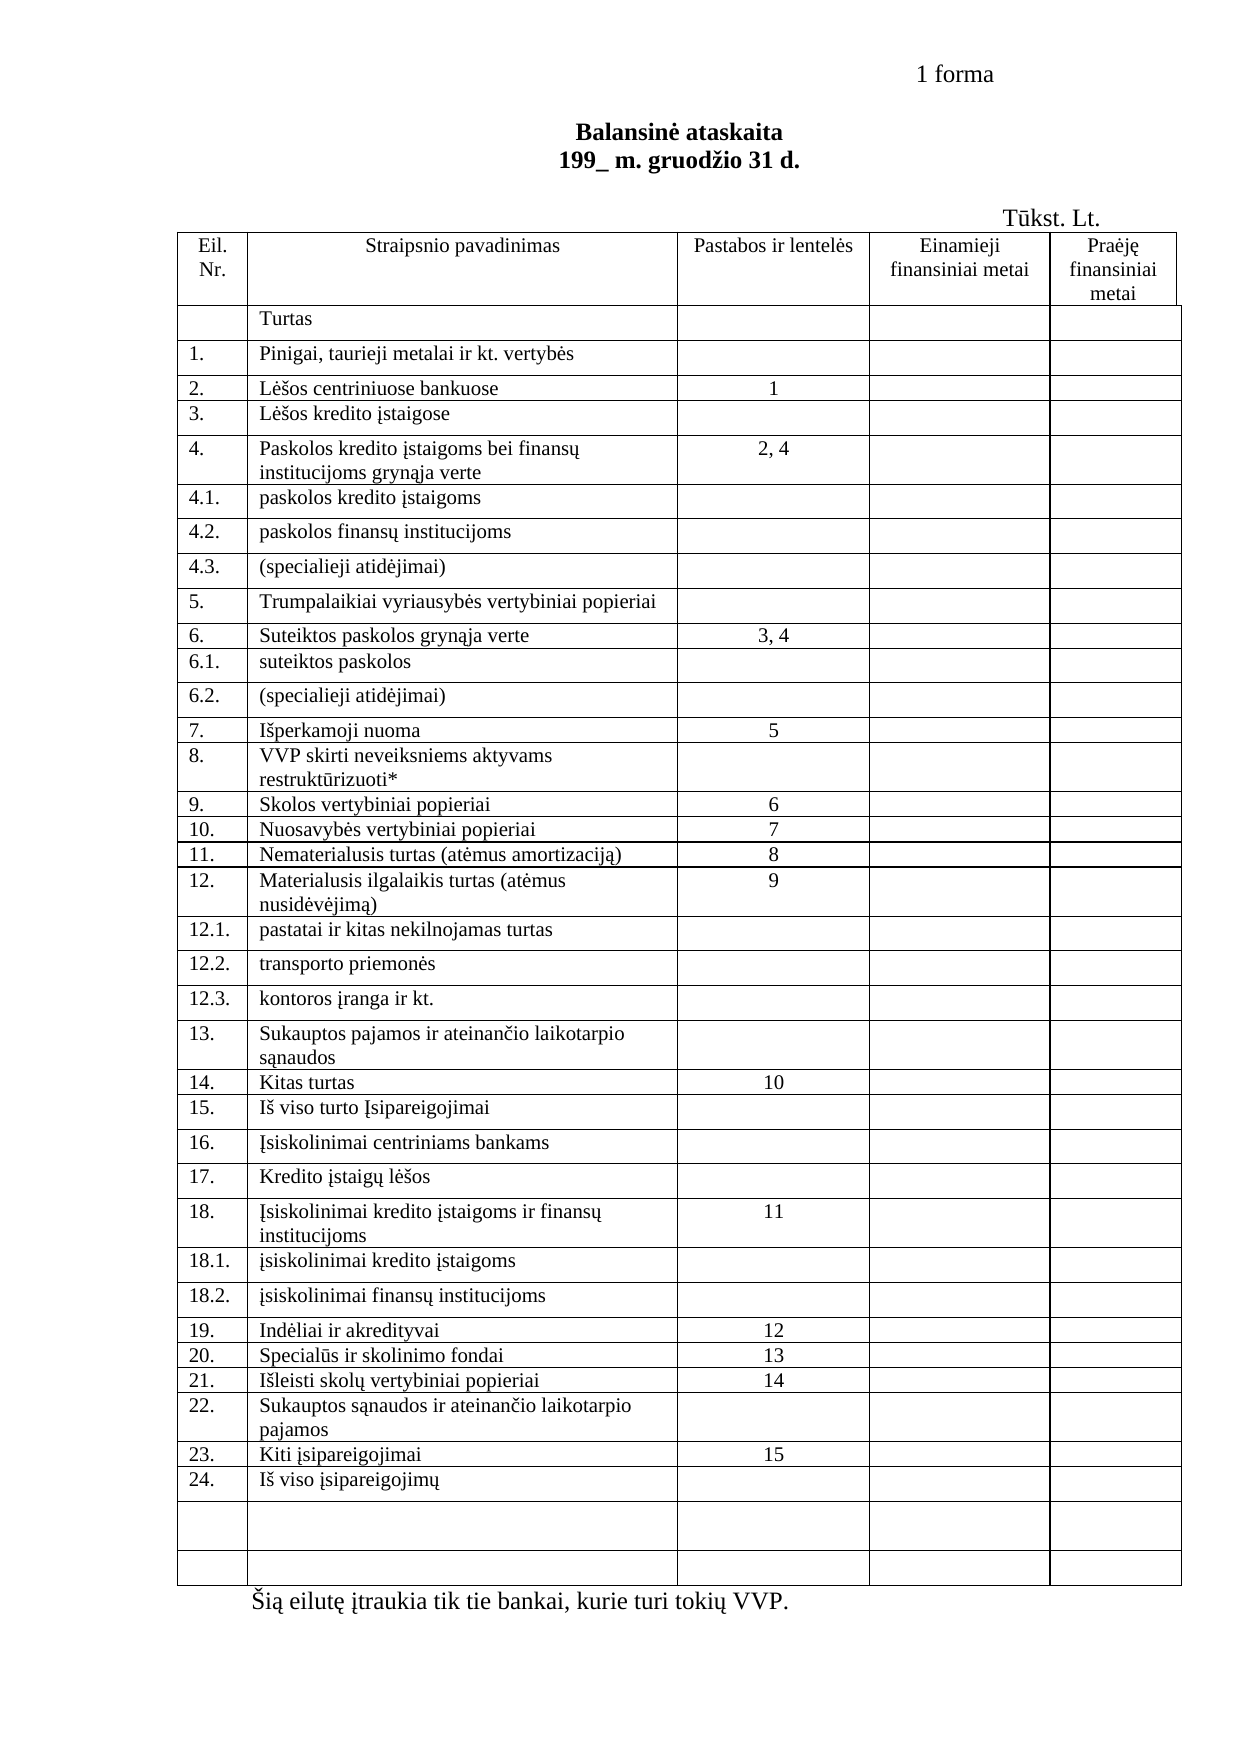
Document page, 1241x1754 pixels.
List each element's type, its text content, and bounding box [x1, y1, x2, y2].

table_cell 9 [678, 868, 869, 916]
table_cell [870, 1368, 1049, 1392]
table_cell Išleisti skolų vertybiniai popieriai [248, 1368, 677, 1392]
table_cell [1051, 743, 1181, 791]
table_cell 12. [178, 868, 247, 916]
table_cell 18.2. [178, 1283, 247, 1317]
table_cell [1051, 401, 1181, 434]
table_cell Kredito įstaigų lėšos [248, 1164, 677, 1198]
table_cell [178, 306, 247, 340]
table_cell Įsiskolinimai kredito įstaigoms ir finansų institucijoms [248, 1199, 677, 1247]
table_cell [870, 1164, 1049, 1198]
table_cell 15 [678, 1442, 869, 1466]
table_cell [870, 718, 1049, 742]
table_header [1177, 232, 1181, 305]
text Šią eilutę įtraukia tik tie bankai, kurie turi tokių VVP. [251, 1586, 1181, 1615]
table_cell [1051, 376, 1181, 400]
table_cell [870, 868, 1049, 916]
table_cell [1051, 683, 1181, 717]
table_cell [870, 986, 1049, 1020]
table_cell [678, 341, 869, 375]
table_cell [1051, 519, 1181, 553]
table_cell Lėšos kredito įstaigose [248, 401, 677, 434]
table_cell [870, 485, 1049, 518]
table_cell [678, 1130, 869, 1163]
table_cell [870, 817, 1049, 841]
table_cell [678, 1393, 869, 1441]
table_cell [1051, 589, 1181, 622]
table_cell (specialieji atidėjimai) [248, 554, 677, 588]
text Tūkst. Lt. [177, 203, 1181, 232]
table_cell 1 [678, 376, 869, 400]
table_cell [1051, 817, 1181, 841]
table_cell transporto priemonės [248, 951, 677, 985]
table_cell [1051, 341, 1181, 375]
table_cell Iš viso įsipareigojimų [248, 1467, 677, 1501]
table_cell 10. [178, 817, 247, 841]
table_cell [678, 1467, 869, 1501]
table_cell [870, 1343, 1049, 1367]
table_cell [678, 485, 869, 518]
table_cell [870, 1095, 1049, 1129]
table_cell [870, 554, 1049, 588]
table_cell [870, 436, 1049, 484]
table_cell [870, 589, 1049, 622]
table_cell [870, 401, 1049, 434]
table_cell [870, 1199, 1049, 1247]
text 199_ m. gruodžio 31 d. [177, 145, 1181, 174]
table_cell [1051, 1248, 1181, 1282]
table_cell [678, 951, 869, 985]
table_cell įsiskolinimai kredito įstaigoms [248, 1248, 677, 1282]
table_cell Nematerialusis turtas (atėmus amortizaciją) [248, 843, 677, 866]
table_cell 12.3. [178, 986, 247, 1020]
table_cell [1051, 306, 1181, 340]
table_cell Materialusis ilgalaikis turtas (atėmus nusidėvėjimą) [248, 868, 677, 916]
table_cell paskolos finansų institucijoms [248, 519, 677, 553]
table_cell [1051, 1021, 1181, 1069]
table_cell [870, 1502, 1049, 1550]
table_cell [678, 519, 869, 553]
table_cell [870, 519, 1049, 553]
table_cell 18.1. [178, 1248, 247, 1282]
table_cell 6. [178, 624, 247, 647]
table_cell [678, 1021, 869, 1069]
table_cell [678, 1551, 869, 1585]
table_cell [1051, 1551, 1181, 1585]
table_cell Paskolos kredito įstaigoms bei finansų institucijoms grynąja verte [248, 436, 677, 484]
table_cell 6.1. [178, 649, 247, 682]
table_cell [1051, 1199, 1181, 1247]
table_cell [678, 917, 869, 950]
table_cell [248, 1502, 677, 1550]
table_cell [1051, 868, 1181, 916]
table_cell 13. [178, 1021, 247, 1069]
table_cell Trumpalaikiai vyriausybės vertybiniai popieriai [248, 589, 677, 622]
table_cell 19. [178, 1318, 247, 1342]
table_cell 11. [178, 843, 247, 866]
table_cell Išperkamoji nuoma [248, 718, 677, 742]
table_cell 4.3. [178, 554, 247, 588]
table_cell [1051, 1368, 1181, 1392]
table_cell 8 [678, 843, 869, 866]
table_cell [1051, 1343, 1181, 1367]
table_cell [1051, 951, 1181, 985]
table_cell VVP skirti neveiksniems aktyvams restruktūrizuoti* [248, 743, 677, 791]
table_cell [678, 401, 869, 434]
table_cell kontoros įranga ir kt. [248, 986, 677, 1020]
text Balansinė ataskaita [177, 117, 1181, 145]
table_cell [1051, 649, 1181, 682]
table_cell [178, 1502, 247, 1550]
table_cell [870, 792, 1049, 816]
table_cell 5. [178, 589, 247, 622]
table_cell 7. [178, 718, 247, 742]
table_cell įsiskolinimai finansų institucijoms [248, 1283, 677, 1317]
table_cell 4. [178, 436, 247, 484]
table_cell 7 [678, 817, 869, 841]
table_cell Indėliai ir akredityvai [248, 1318, 677, 1342]
table_cell [1051, 843, 1181, 866]
table_cell [870, 649, 1049, 682]
table_cell [870, 1551, 1049, 1585]
table_cell [678, 1283, 869, 1317]
table_cell [678, 1248, 869, 1282]
table_cell 10 [678, 1070, 869, 1094]
table_cell 13 [678, 1343, 869, 1367]
table_cell Pinigai, taurieji metalai ir kt. vertybės [248, 341, 677, 375]
table_cell [870, 1248, 1049, 1282]
table_cell 4.2. [178, 519, 247, 553]
table_cell [678, 1164, 869, 1198]
table_cell 24. [178, 1467, 247, 1501]
table_cell [870, 1130, 1049, 1163]
table_cell 22. [178, 1393, 247, 1441]
table_cell [1051, 1467, 1181, 1501]
table_cell [870, 951, 1049, 985]
table_cell [870, 683, 1049, 717]
table_cell 4.1. [178, 485, 247, 518]
table_cell [678, 306, 869, 340]
table_cell [248, 1551, 677, 1585]
table_cell 18. [178, 1199, 247, 1247]
table_cell [870, 1318, 1049, 1342]
table_cell 15. [178, 1095, 247, 1129]
table_cell 17. [178, 1164, 247, 1198]
table_cell [1051, 1070, 1181, 1094]
table_header Straipsnio pavadinimas [248, 233, 677, 305]
text 1 forma [916, 59, 1181, 88]
table_cell [870, 1070, 1049, 1094]
table_cell [870, 306, 1049, 340]
table_cell suteiktos paskolos [248, 649, 677, 682]
table_cell [870, 1393, 1049, 1441]
table_cell Sukauptos sąnaudos ir ateinančio laikotarpio pajamos [248, 1393, 677, 1441]
table_header Praėję finansiniai metai [1051, 233, 1176, 305]
table_cell [678, 589, 869, 622]
table_cell 21. [178, 1368, 247, 1392]
table_cell Turtas [248, 306, 677, 340]
table_cell (specialieji atidėjimai) [248, 683, 677, 717]
table_cell [1051, 986, 1181, 1020]
table_cell 23. [178, 1442, 247, 1466]
table_cell 6.2. [178, 683, 247, 717]
table_cell 20. [178, 1343, 247, 1367]
table_cell [870, 743, 1049, 791]
table_cell [1051, 1283, 1181, 1317]
table_cell [1051, 1164, 1181, 1198]
table_cell [178, 1551, 247, 1585]
table_cell [870, 1021, 1049, 1069]
table_cell Įsiskolinimai centriniams bankams [248, 1130, 677, 1163]
table_cell [678, 554, 869, 588]
table_cell 14 [678, 1368, 869, 1392]
table_cell [1051, 1095, 1181, 1129]
table_cell 11 [678, 1199, 869, 1247]
table_cell Specialūs ir skolinimo fondai [248, 1343, 677, 1367]
table_cell [1051, 1130, 1181, 1163]
table_cell [1051, 1318, 1181, 1342]
table_cell Iš viso turto Įsipareigojimai [248, 1095, 677, 1129]
table_cell [1051, 718, 1181, 742]
table_cell Nuosavybės vertybiniai popieriai [248, 817, 677, 841]
table_header Einamieji finansiniai metai [870, 233, 1049, 305]
table_cell 12.2. [178, 951, 247, 985]
table_cell [1051, 917, 1181, 950]
table_cell [870, 843, 1049, 866]
table_cell 14. [178, 1070, 247, 1094]
table_cell Sukauptos pajamos ir ateinančio laikotarpio sąnaudos [248, 1021, 677, 1069]
table_cell [678, 649, 869, 682]
table_cell 2, 4 [678, 436, 869, 484]
table_cell Kitas turtas [248, 1070, 677, 1094]
table_cell 1. [178, 341, 247, 375]
table_cell [1051, 554, 1181, 588]
table_cell [870, 624, 1049, 647]
table_cell [678, 986, 869, 1020]
table_cell 6 [678, 792, 869, 816]
table_cell [678, 1502, 869, 1550]
table_cell Skolos vertybiniai popieriai [248, 792, 677, 816]
table_header Pastabos ir lentelės [678, 233, 869, 305]
table_cell Lėšos centriniuose bankuose [248, 376, 677, 400]
table_cell 8. [178, 743, 247, 791]
table_cell [870, 1467, 1049, 1501]
table_cell [870, 1442, 1049, 1466]
table_cell [870, 341, 1049, 375]
table_cell paskolos kredito įstaigoms [248, 485, 677, 518]
table_cell [1051, 624, 1181, 647]
table_cell [870, 376, 1049, 400]
table_cell [1051, 436, 1181, 484]
table_cell 12.1. [178, 917, 247, 950]
table_cell [1051, 1502, 1181, 1550]
table_cell 16. [178, 1130, 247, 1163]
table_cell [1051, 792, 1181, 816]
table_cell 5 [678, 718, 869, 742]
table_header Eil. Nr. [178, 233, 247, 305]
table_cell Kiti įsipareigojimai [248, 1442, 677, 1466]
table_cell Suteiktos paskolos grynąja verte [248, 624, 677, 647]
table_cell [678, 743, 869, 791]
table_cell [1051, 1442, 1181, 1466]
table_cell 9. [178, 792, 247, 816]
table_cell [678, 1095, 869, 1129]
table_cell 2. [178, 376, 247, 400]
table_cell [870, 1283, 1049, 1317]
table_cell 12 [678, 1318, 869, 1342]
table_cell 3, 4 [678, 624, 869, 647]
table_cell [1051, 485, 1181, 518]
table_cell pastatai ir kitas nekilnojamas turtas [248, 917, 677, 950]
table_cell 3. [178, 401, 247, 434]
table_cell [678, 683, 869, 717]
table_cell [1051, 1393, 1181, 1441]
table_cell [870, 917, 1049, 950]
